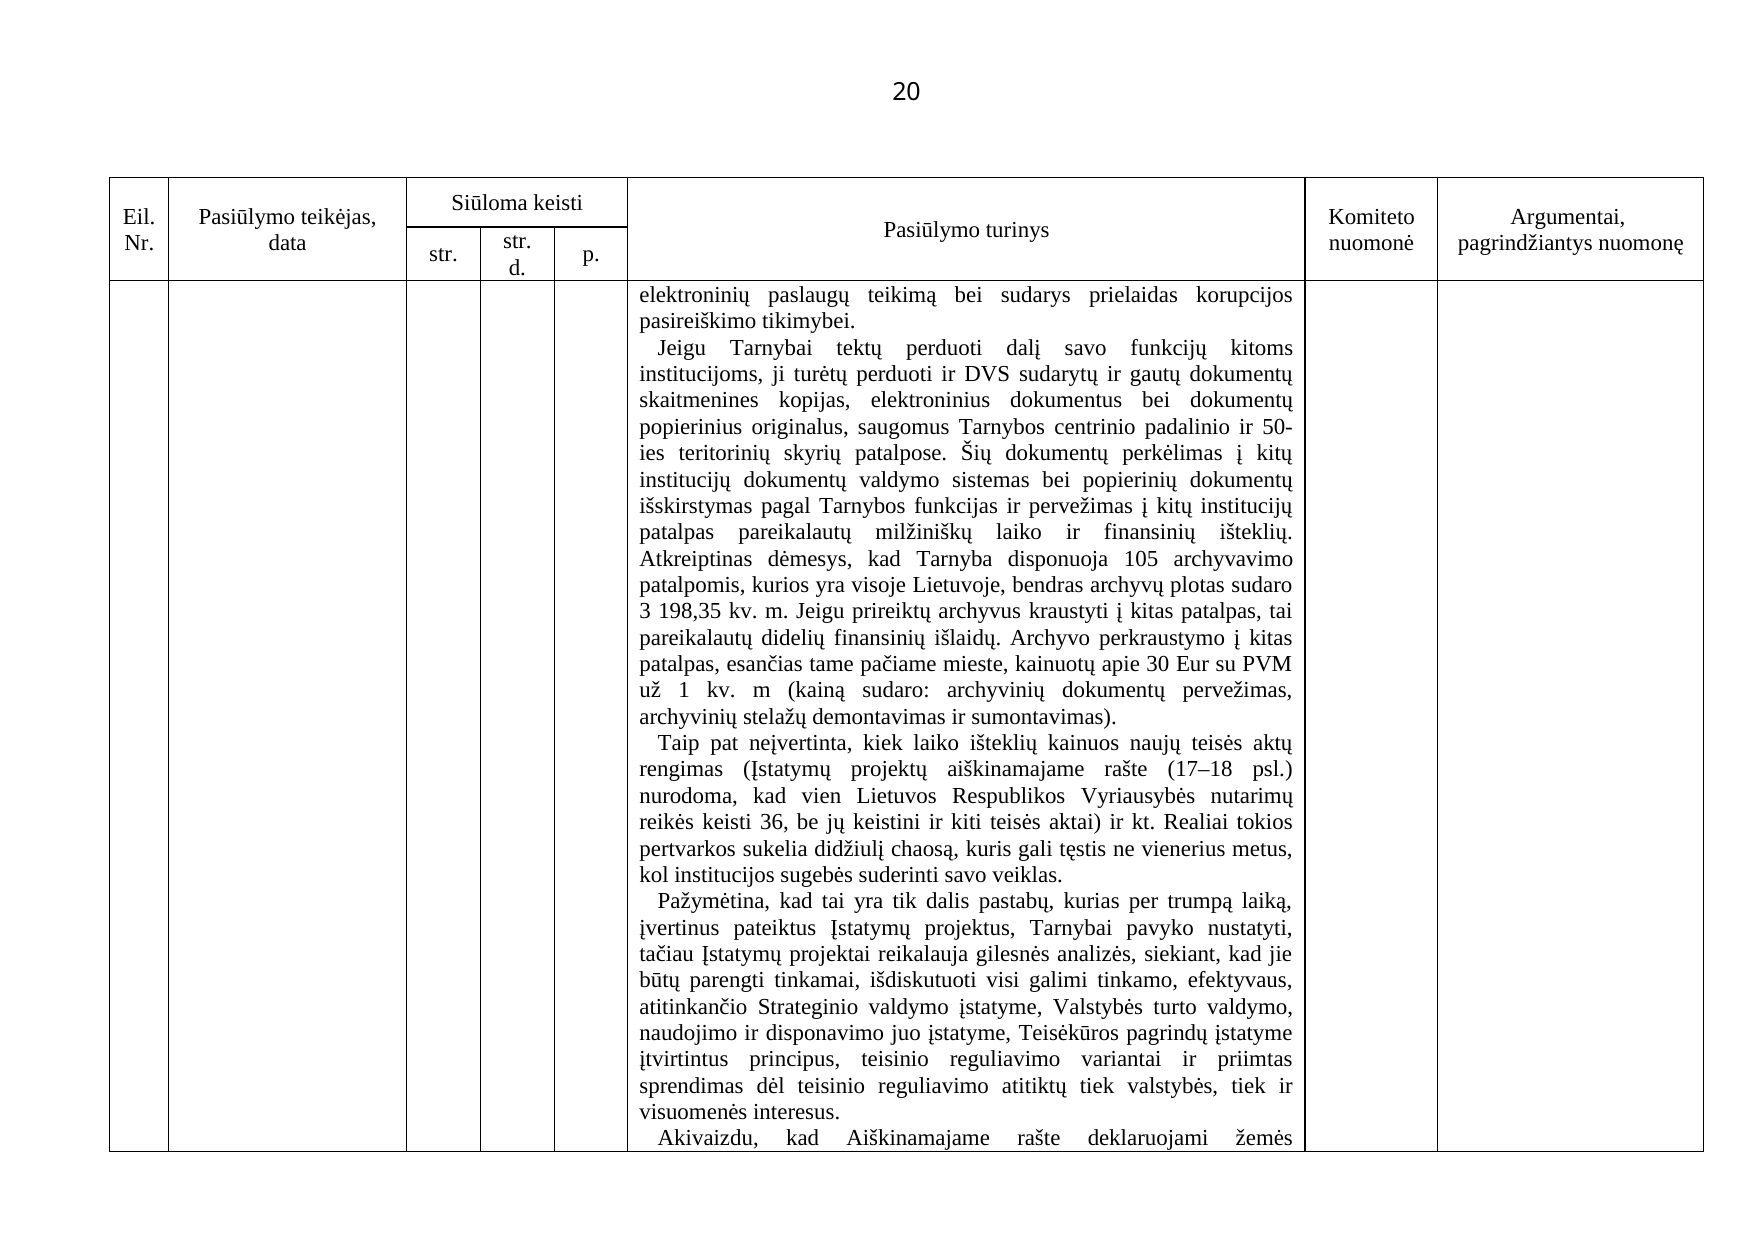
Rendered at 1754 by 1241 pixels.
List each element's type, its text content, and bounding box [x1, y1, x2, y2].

table_header Argumentai, pagrindžiantys nuomonę [1438, 178, 1703, 280]
table_header Pasiūlymo teikėjas, data [169, 178, 406, 280]
table_header Eil. Nr. [110, 178, 168, 280]
table_cell [555, 281, 627, 1151]
table_cell [110, 281, 168, 1151]
table_cell p. [555, 228, 627, 280]
table_cell elektroninių paslaugų teikimą bei sudarys prielaidas korupcijos pasireiškimo tikimybei. Jeigu Tarnybai tektų perduoti dalį savo funkcijų kitoms institucijoms, ji turėtų perduoti ir DVS sudarytų ir gautų dokumentų skaitmenines kopijas, elektroninius dokumentus bei dokumentų popierinius originalus, saugomus Tarnybos centrinio padalinio ir 50-ies teritorinių skyrių patalpose. Šių dokumentų perkėlimas į kitų institucijų dokumentų valdymo sistemas bei popierinių dokumentų išskirstymas pagal Tarnybos funkcijas ir pervežimas į kitų institucijų patalpas pareikalautų milžiniškų laiko ir finansinių išteklių. Atkreiptinas dėmesys, kad Tarnyba disponuoja 105 archyvavimo patalpomis, kurios yra visoje Lietuvoje, bendras archyvų plotas sudaro 3 198,35 kv. m. Jeigu prireiktų archyvus kraustyti į kitas patalpas, tai pareikalautų didelių finansinių išlaidų. Archyvo perkraustymo į kitas patalpas, esančias tame pačiame mieste, kainuotų apie 30 Eur su PVM už 1 kv. m (kainą sudaro: archyvinių dokumentų pervežimas, archyvinių stelažų demontavimas ir sumontavimas). Taip pat neįvertinta, kiek laiko išteklių kainuos naujų teisės aktų rengimas (Įstatymų projektų aiškinamajame rašte (17–18 psl.) nurodoma, kad vien Lietuvos Respublikos Vyriausybės nutarimų reikės keisti 36, be jų keistini ir kiti teisės aktai) ir kt. Realiai tokios pertvarkos sukelia didžiulį chaosą, kuris gali tęstis ne vienerius metus, kol institucijos sugebės suderinti savo veiklas. Pažymėtina, kad tai yra tik dalis pastabų, kurias per trumpą laiką, įvertinus pateiktus Įstatymų projektus, Tarnybai pavyko nustatyti, tačiau Įstatymų projektai reikalauja gilesnės analizės, siekiant, kad jie būtų parengti tinkamai, išdiskutuoti visi galimi tinkamo, efektyvaus, atitinkančio Strateginio valdymo įstatyme, Valstybės turto valdymo, naudojimo ir disponavimo juo įstatyme, Teisėkūros pagrindų įstatyme įtvirtintus principus, teisinio reguliavimo variantai ir priimtas sprendimas dėl teisinio reguliavimo atitiktų tiek valstybės, tiek ir visuomenės interesus. Akivaizdu, kad Aiškinamajame rašte deklaruojami žemės [628, 281, 1304, 1151]
table_cell str. [407, 228, 480, 280]
table_cell [407, 281, 480, 1151]
table_cell [1438, 281, 1703, 1151]
table_cell [481, 281, 554, 1151]
table_header Komiteto nuomonė [1306, 178, 1437, 280]
table_header Siūloma keisti [407, 178, 627, 226]
table_cell str. d. [481, 228, 554, 280]
table_header Pasiūlymo turinys [628, 178, 1304, 280]
table_cell [169, 281, 406, 1151]
table_cell [1306, 281, 1437, 1151]
